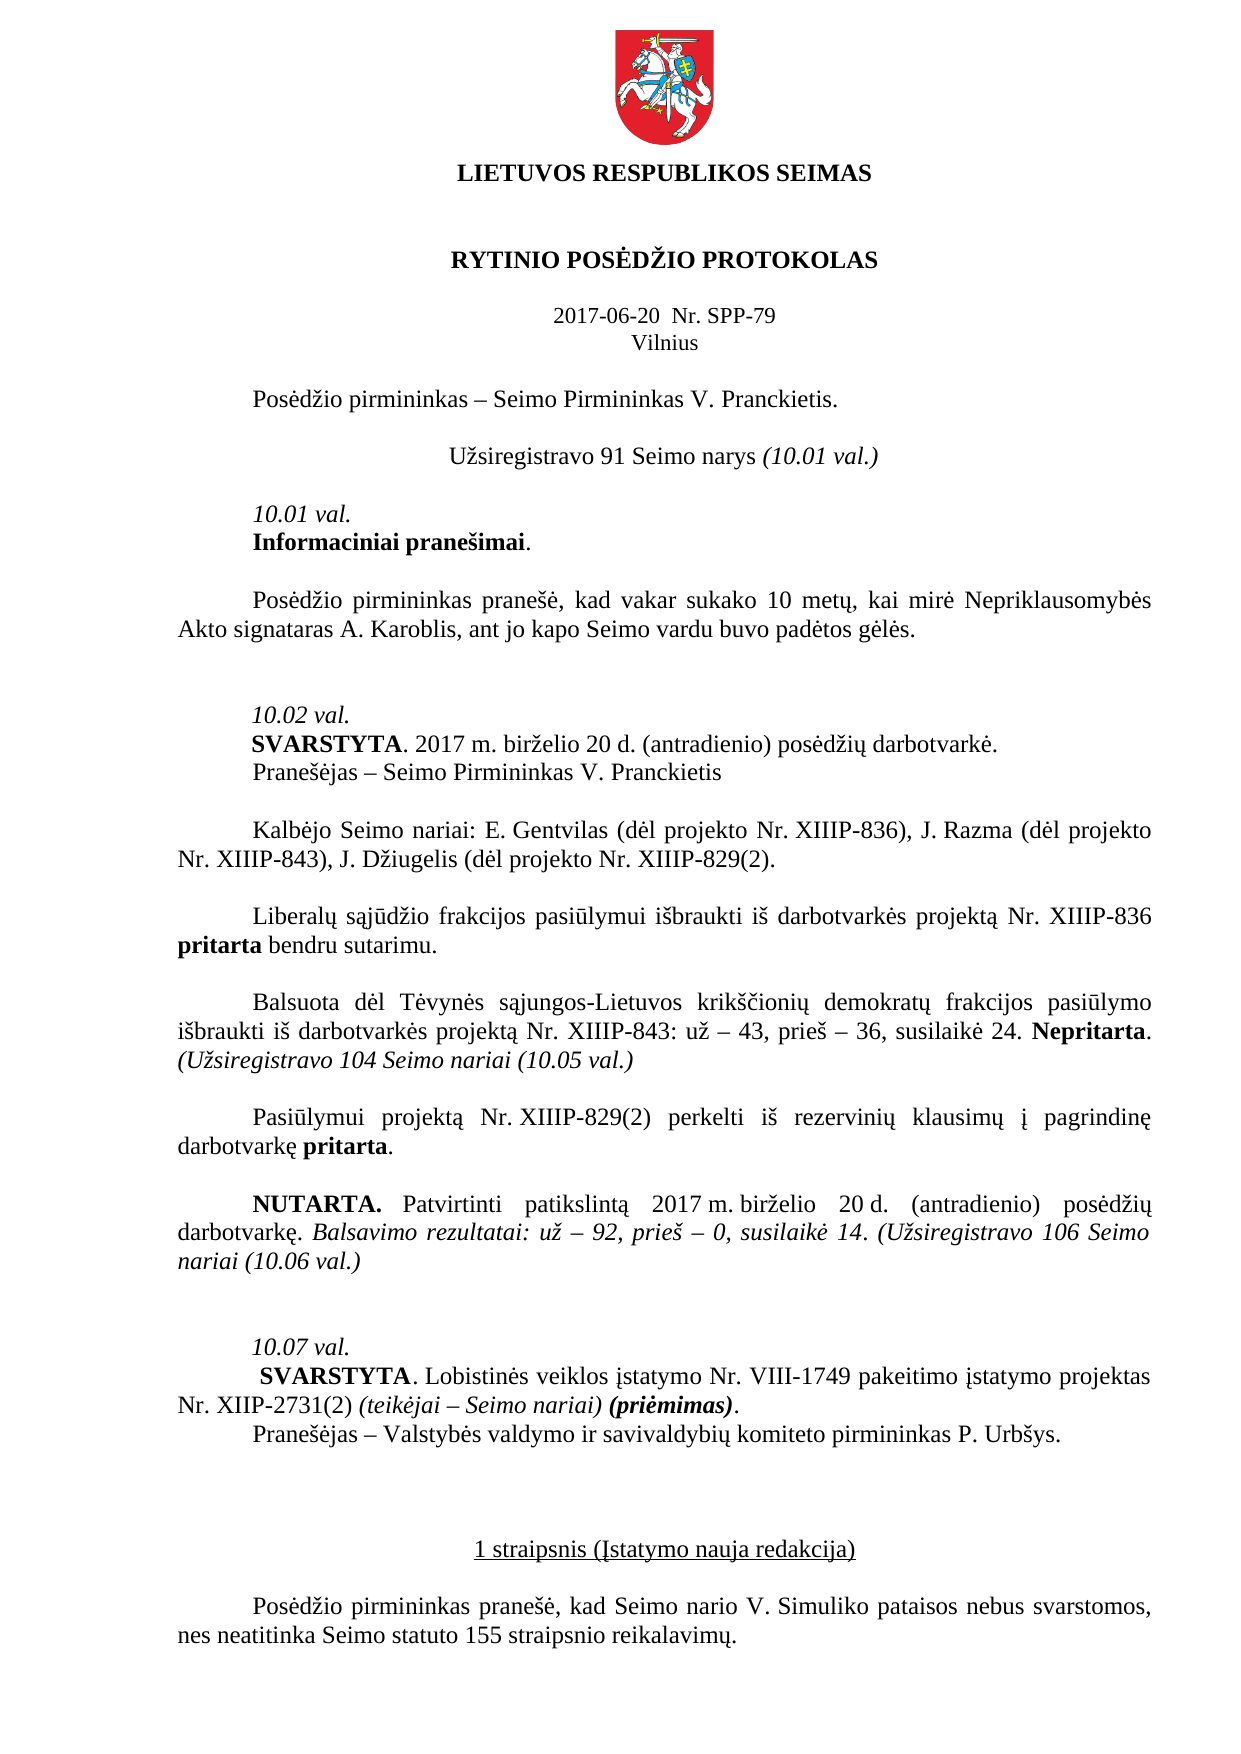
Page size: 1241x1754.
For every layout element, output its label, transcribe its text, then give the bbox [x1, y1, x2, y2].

text 1 straipsnis (Įstatymo nauja redakcija) [177, 1534, 1152, 1562]
text Lietuvos Respublikos Seimas [177, 158, 1152, 187]
text Balsuota dėl Tėvynės sąjungos-Lietuvos krikščionių demokratų frakcijos pasiūlymo išbraukti iš darbotvarkės projektą Nr. XIIIP-843: už – 43, prieš – 36, susilaikė 24. Nepritarta. (Užsiregistravo 104 Seimo nariai (10.05 val.) [177, 987, 1152, 1074]
text Informaciniai pranešimai. [177, 527, 1152, 556]
text 2017-06-20 Nr. SPP-79 [177, 302, 1152, 329]
text 10.01 val. [177, 499, 1152, 527]
text Liberalų sąjūdžio frakcijos pasiūlymui išbraukti iš darbotvarkės projektą Nr. XIIIP-836 pritarta bendru sutarimu. [177, 901, 1152, 959]
text Kalbėjo Seimo nariai: E. Gentvilas (dėl projekto Nr. XIIIP-836), J. Razma (dėl projekto Nr. XIIIP-843), J. Džiugelis (dėl projekto Nr. XIIIP-829(2). [177, 815, 1152, 872]
text 10.07 val. [177, 1332, 1152, 1361]
text Posėdžio pirmininkas – Seimo Pirmininkas V. Pranckietis. [177, 384, 1152, 412]
text Pasiūlymui projektą Nr. XIIIP-829(2) perkelti iš rezervinių klausimų į pagrindinę darbotvarkę pritarta. [177, 1102, 1152, 1160]
text Užsiregistravo 91 Seimo narys (10.01 val.) [177, 441, 1152, 470]
text Vilnius [177, 329, 1152, 355]
text 10.02 val. [177, 700, 1152, 729]
text SVARSTYTA. Lobistinės veiklos įstatymo Nr. VIII-1749 pakeitimo įstatymo projektas Nr. XIIP-2731(2) (teikėjai – Seimo nariai) (priėmimas). [177, 1361, 1152, 1419]
text RYTINIO POSĖDŽIO PROTOKOLAS [177, 245, 1152, 273]
text SVARSTYTA. 2017 m. birželio 20 d. (antradienio) posėdžių darbotvarkė. [177, 729, 1152, 757]
text Pranešėjas – Seimo Pirmininkas V. Pranckietis [177, 757, 1152, 786]
text Posėdžio pirmininkas pranešė, kad vakar sukako 10 metų, kai mirė Nepriklausomybės Akto signataras A. Karoblis, ant jo kapo Seimo vardu buvo padėtos gėlės. [177, 585, 1152, 642]
text Pranešėjas – Valstybės valdymo ir savivaldybių komiteto pirmininkas P. Urbšys. [177, 1419, 1152, 1447]
text Posėdžio pirmininkas pranešė, kad Seimo nario V. Simuliko pataisos nebus svarstomos, nes neatitinka Seimo statuto 155 straipsnio reikalavimų. [177, 1591, 1152, 1649]
text NUTARTA. Patvirtinti patikslintą 2017 m. birželio 20 d. (antradienio) posėdžių darbotvarkę. Balsavimo rezultatai: už – 92, prieš – 0, susilaikė 14. (Užsiregistravo 106 Seimo nariai (10.06 val.) [177, 1189, 1152, 1275]
